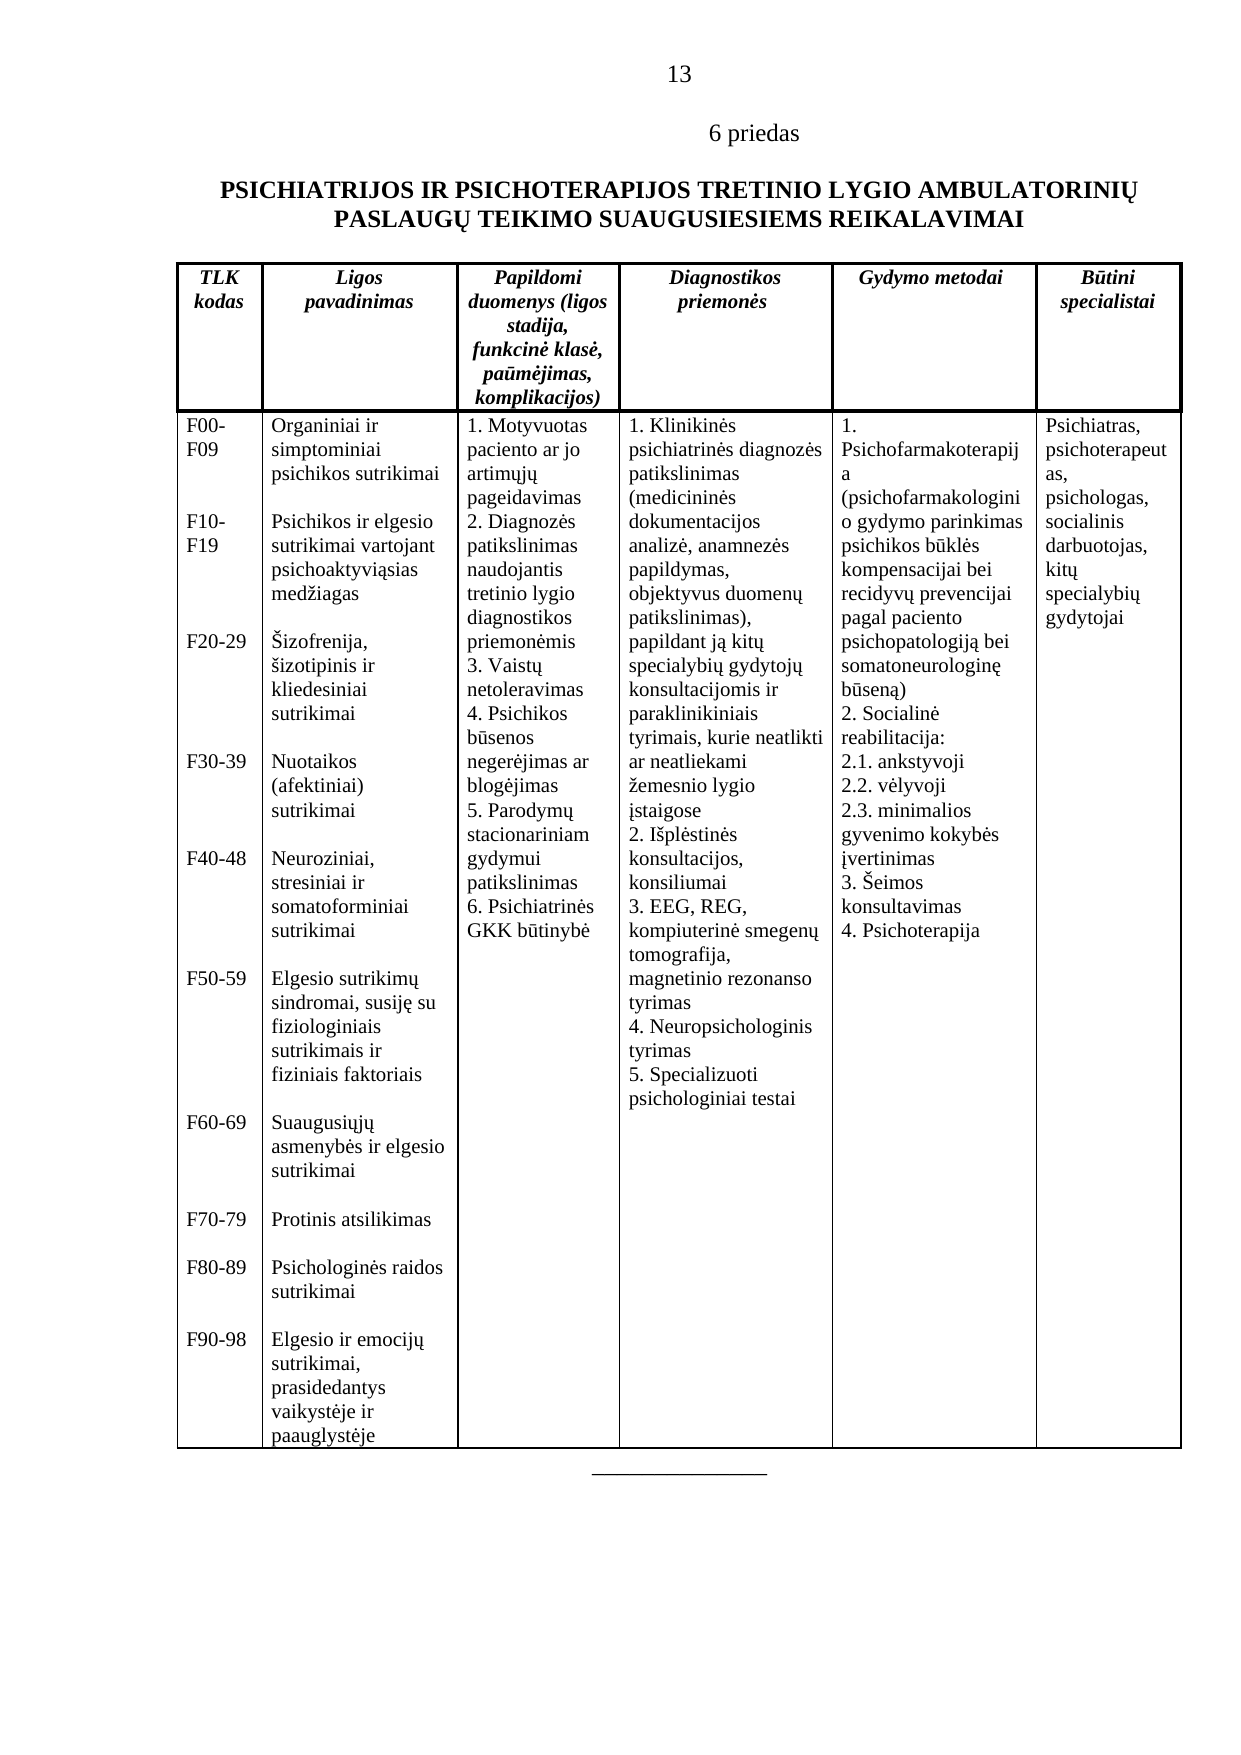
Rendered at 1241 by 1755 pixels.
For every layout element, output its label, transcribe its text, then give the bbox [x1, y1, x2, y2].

table_cell F00-F09 F10-F19 F20-29 F30-39 F40-48 F50-59 F60-69 F70-79 F80-89 F90-98 [178, 413, 262, 1447]
text 6 priedas [177, 118, 1181, 147]
text PSICHIATRIJOS ir psichoterapijos TRETINIO LYGIO AMBULATORINIŲ PASLAUGŲ TEIKIMO SUAUGUSIESIEMS REIKALAVIMAI [177, 176, 1181, 233]
table_header Diagnostikos priemonės [621, 265, 831, 409]
table_header Ligos pavadinimas [264, 265, 456, 409]
table_header Būtini specialistai [1038, 265, 1179, 409]
table_cell Organiniai ir simptominiai psichikos sutrikimai Psichikos ir elgesio sutrikimai vartojant psichoaktyviąsias medžiagas Šizofrenija, šizotipinis ir kliedesiniai sutrikimai Nuotaikos (afektiniai) sutrikimai Neuroziniai, stresiniai ir somatoforminiai sutrikimai Elgesio sutrikimų sindromai, susiję su fiziologiniais sutrikimais ir fiziniais faktoriais Suaugusiųjų asmenybės ir elgesio sutrikimai Protinis atsilikimas Psichologinės raidos sutrikimai Elgesio ir emocijų sutrikimai, prasidedantys vaikystėje ir paauglystėje [263, 413, 457, 1447]
table_cell Psichiatras, psichoterapeutas, psichologas, socialinis darbuotojas, kitų specialybių gydytojai [1037, 413, 1180, 1447]
table_cell 1. Klinikinės psichiatrinės diagnozės patikslinimas (medicininės dokumentacijos analizė, anamnezės papildymas, objektyvus duomenų patikslinimas), papildant ją kitų specialybių gydytojų konsultacijomis ir paraklinikiniais tyrimais, kurie neatlikti ar neatliekami žemesnio lygio įstaigose 2. Išplėstinės konsultacijos, konsiliumai 3. EEG, REG, kompiuterinė smegenų tomografija, magnetinio rezonanso tyrimas 4. Neuropsichologinis tyrimas 5. Specializuoti psichologiniai testai [620, 413, 832, 1447]
table_header TLK kodas [179, 265, 261, 409]
text ______________ [177, 1449, 1181, 1477]
table_cell 1. Psichofarmakoterapija (psichofarmakologinio gydymo parinkimas psichikos būklės kompensacijai bei recidyvų prevencijai pagal paciento psichopatologiją bei somatoneurologinę būseną) 2. Socialinė reabilitacija: 2.1. ankstyvoji 2.2. vėlyvoji 2.3. minimalios gyvenimo kokybės įvertinimas 3. Šeimos konsultavimas 4. Psichoterapija [833, 413, 1036, 1447]
table_header Papildomi duomenys (ligos stadija, funkcinė klasė, paūmėjimas, komplikacijos) [459, 265, 618, 409]
table_cell 1. Motyvuotas paciento ar jo artimųjų pageidavimas 2. Diagnozės patikslinimas naudojantis tretinio lygio diagnostikos priemonėmis 3. Vaistų netoleravimas 4. Psichikos būsenos negerėjimas ar blogėjimas 5. Parodymų stacionariniam gydymui patikslinimas 6. Psichiatrinės GKK būtinybė [459, 413, 619, 1447]
table_header Gydymo metodai [834, 265, 1035, 409]
